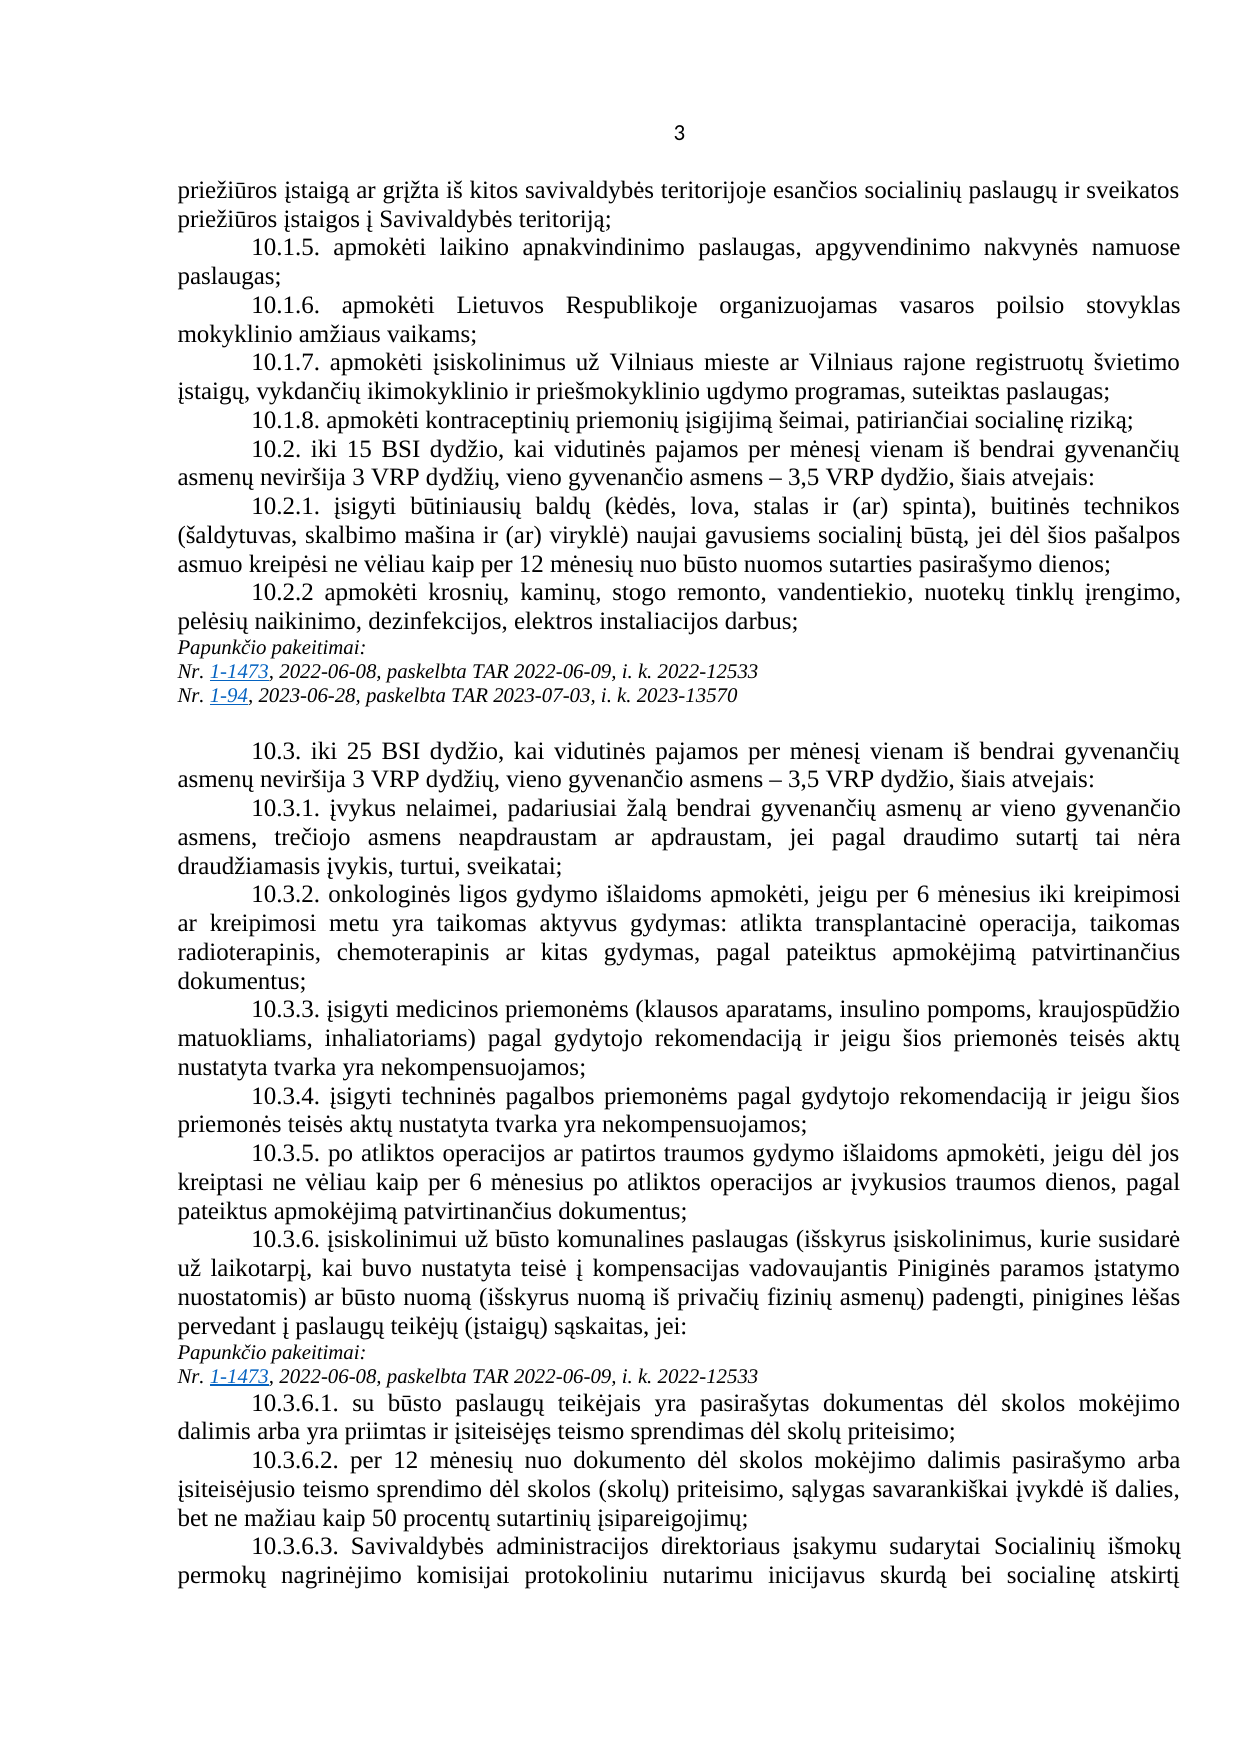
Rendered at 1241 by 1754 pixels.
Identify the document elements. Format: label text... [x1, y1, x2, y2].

text 10.3.3. įsigyti medicinos priemonėms (klausos aparatams, insulino pompoms, kraujospūdžio matuokliams, inhaliatoriams) pagal gydytojo rekomendaciją ir jeigu šios priemonės teisės aktų nustatyta tvarka yra nekompensuojamos; [177, 994, 1181, 1081]
text 10.3.1. įvykus nelaimei, padariusiai žalą bendrai gyvenančių asmenų ar vieno gyvenančio asmens, trečiojo asmens neapdraustam ar apdraustam, jei pagal draudimo sutartį tai nėra draudžiamasis įvykis, turtui, sveikatai; [177, 793, 1181, 879]
text 10.2. iki 15 BSI dydžio, kai vidutinės pajamos per mėnesį vienam iš bendrai gyvenančių asmenų neviršija 3 VRP dydžių, vieno gyvenančio asmens – 3,5 VRP dydžio, šiais atvejais: [177, 434, 1181, 491]
text 10.1.6. apmokėti Lietuvos Respublikoje organizuojamas vasaros poilsio stovyklas mokyklinio amžiaus vaikams; [177, 290, 1181, 347]
text 10.3.5. po atliktos operacijos ar patirtos traumos gydymo išlaidoms apmokėti, jeigu dėl jos kreiptasi ne vėliau kaip per 6 mėnesius po atliktos operacijos ar įvykusios traumos dienos, pagal pateiktus apmokėjimą patvirtinančius dokumentus; [177, 1138, 1181, 1224]
text Papunkčio pakeitimai: [177, 1339, 1181, 1364]
text Nr. 1-94, 2023-06-28, paskelbta TAR 2023-07-03, i. k. 2023-13570 [177, 683, 1181, 707]
text 10.3.4. įsigyti techninės pagalbos priemonėms pagal gydytojo rekomendaciją ir jeigu šios priemonės teisės aktų nustatyta tvarka yra nekompensuojamos; [177, 1081, 1181, 1138]
text 10.3.2. onkologinės ligos gydymo išlaidoms apmokėti, jeigu per 6 mėnesius iki kreipimosi ar kreipimosi metu yra taikomas aktyvus gydymas: atlikta transplantacinė operacija, taikomas radioterapinis, chemoterapinis ar kitas gydymas, pagal pateiktus apmokėjimą patvirtinančius dokumentus; [177, 879, 1181, 994]
text Papunkčio pakeitimai: [177, 635, 1181, 659]
text 10.2.2 apmokėti krosnių, kaminų, stogo remonto, vandentiekio, nuotekų tinklų įrengimo, pelėsių naikinimo, dezinfekcijos, elektros instaliacijos darbus; [177, 577, 1181, 635]
text 10.3.6. įsiskolinimui už būsto komunalines paslaugas (išskyrus įsiskolinimus, kurie susidarė už laikotarpį, kai buvo nustatyta teisė į kompensacijas vadovaujantis Piniginės paramos įstatymo nuostatomis) ar būsto nuomą (išskyrus nuomą iš privačių fizinių asmenų) padengti, pinigines lėšas pervedant į paslaugų teikėjų (įstaigų) sąskaitas, jei: [177, 1224, 1181, 1339]
text Nr. 1-1473, 2022-06-08, paskelbta TAR 2022-06-09, i. k. 2022-12533 [177, 659, 1181, 683]
text 10.2.1. įsigyti būtiniausių baldų (kėdės, lova, stalas ir (ar) spinta), buitinės technikos (šaldytuvas, skalbimo mašina ir (ar) viryklė) naujai gavusiems socialinį būstą, jei dėl šios pašalpos asmuo kreipėsi ne vėliau kaip per 12 mėnesių nuo būsto nuomos sutarties pasirašymo dienos; [177, 491, 1181, 577]
text 10.1.7. apmokėti įsiskolinimus už Vilniaus mieste ar Vilniaus rajone registruotų švietimo įstaigų, vykdančių ikimokyklinio ir priešmokyklinio ugdymo programas, suteiktas paslaugas; [177, 347, 1181, 405]
text priežiūros įstaigą ar grįžta iš kitos savivaldybės teritorijoje esančios socialinių paslaugų ir sveikatos priežiūros įstaigos į Savivaldybės teritoriją; [177, 175, 1181, 232]
text 10.3. iki 25 BSI dydžio, kai vidutinės pajamos per mėnesį vienam iš bendrai gyvenančių asmenų neviršija 3 VRP dydžių, vieno gyvenančio asmens – 3,5 VRP dydžio, šiais atvejais: [177, 736, 1181, 793]
text Nr. 1-1473, 2022-06-08, paskelbta TAR 2022-06-09, i. k. 2022-12533 [177, 1364, 1181, 1388]
text 10.1.8. apmokėti kontraceptinių priemonių įsigijimą šeimai, patiriančiai socialinę riziką; [177, 405, 1181, 434]
text 10.3.6.1. su būsto paslaugų teikėjais yra pasirašytas dokumentas dėl skolos mokėjimo dalimis arba yra priimtas ir įsiteisėjęs teismo sprendimas dėl skolų priteisimo; [177, 1388, 1181, 1445]
text 10.3.6.3. Savivaldybės administracijos direktoriaus įsakymu sudarytai Socialinių išmokų permokų nagrinėjimo komisijai protokoliniu nutarimu inicijavus skurdą bei socialinę atskirtį [177, 1531, 1181, 1589]
text 10.3.6.2. per 12 mėnesių nuo dokumento dėl skolos mokėjimo dalimis pasirašymo arba įsiteisėjusio teismo sprendimo dėl skolos (skolų) priteisimo, sąlygas savarankiškai įvykdė iš dalies, bet ne mažiau kaip 50 procentų sutartinių įsipareigojimų; [177, 1445, 1181, 1531]
text 10.1.5. apmokėti laikino apnakvindinimo paslaugas, apgyvendinimo nakvynės namuose paslaugas; [177, 232, 1181, 290]
